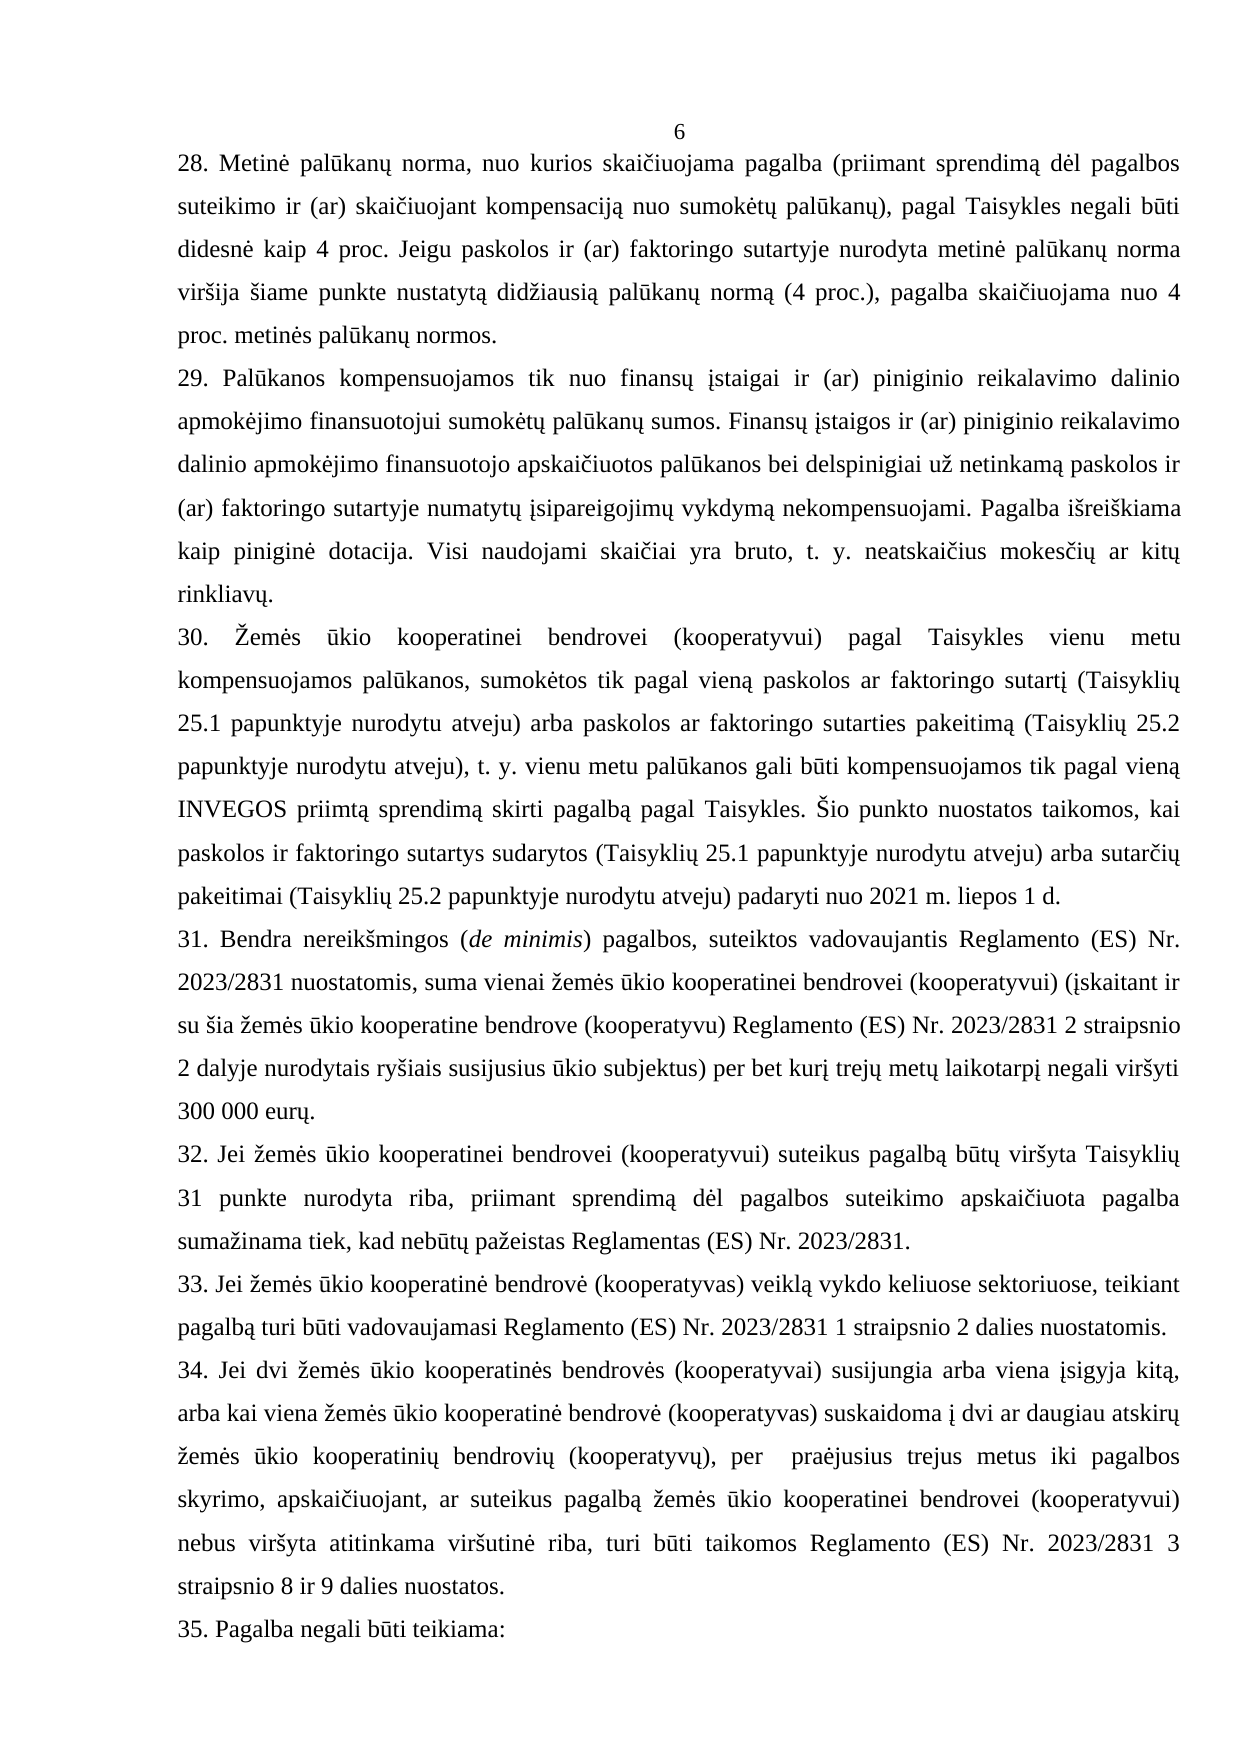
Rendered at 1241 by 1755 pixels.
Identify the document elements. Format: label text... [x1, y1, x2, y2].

text 30. Žemės ūkio kooperatinei bendrovei (kooperatyvui) pagal Taisykles vienu metu kompensuojamos palūkanos, sumokėtos tik pagal vieną paskolos ar faktoringo sutartį (Taisyklių 25.1 papunktyje nurodytu atveju) arba paskolos ar faktoringo sutarties pakeitimą (Taisyklių 25.2 papunktyje nurodytu atveju), t. y. vienu metu palūkanos gali būti kompensuojamos tik pagal vieną INVEGOS priimtą sprendimą skirti pagalbą pagal Taisykles. Šio punkto nuostatos taikomos, kai paskolos ir faktoringo sutartys sudarytos (Taisyklių 25.1 papunktyje nurodytu atveju) arba sutarčių pakeitimai (Taisyklių 25.2 papunktyje nurodytu atveju) padaryti nuo 2021 m. liepos 1 d. [177, 622, 1181, 909]
text 28. Metinė palūkanų norma, nuo kurios skaičiuojama pagalba (priimant sprendimą dėl pagalbos suteikimo ir (ar) skaičiuojant kompensaciją nuo sumokėtų palūkanų), pagal Taisykles negali būti didesnė kaip 4 proc. Jeigu paskolos ir (ar) faktoringo sutartyje nurodyta metinė palūkanų norma viršija šiame punkte nustatytą didžiausią palūkanų normą (4 proc.), pagalba skaičiuojama nuo 4 proc. metinės palūkanų normos. [177, 148, 1181, 349]
text 33. Jei žemės ūkio kooperatinė bendrovė (kooperatyvas) veiklą vykdo keliuose sektoriuose, teikiant pagalbą turi būti vadovaujamasi Reglamento (ES) Nr. 2023/2831 1 straipsnio 2 dalies nuostatomis. [177, 1269, 1181, 1341]
text 31. Bendra nereikšmingos (de minimis) pagalbos, suteiktos vadovaujantis Reglamento (ES) Nr. 2023/2831 nuostatomis, suma vienai žemės ūkio kooperatinei bendrovei (kooperatyvui) (įskaitant ir su šia žemės ūkio kooperatine bendrove (kooperatyvu) Reglamento (ES) Nr. 2023/2831 2 straipsnio 2 dalyje nurodytais ryšiais susijusius ūkio subjektus) per bet kurį trejų metų laikotarpį negali viršyti 300 000 eurų. [177, 924, 1181, 1125]
text 34. Jei dvi žemės ūkio kooperatinės bendrovės (kooperatyvai) susijungia arba viena įsigyja kitą, arba kai viena žemės ūkio kooperatinė bendrovė (kooperatyvas) suskaidoma į dvi ar daugiau atskirų žemės ūkio kooperatinių bendrovių (kooperatyvų), per praėjusius trejus metus iki pagalbos skyrimo, apskaičiuojant, ar suteikus pagalbą žemės ūkio kooperatinei bendrovei (kooperatyvui) nebus viršyta atitinkama viršutinė riba, turi būti taikomos Reglamento (ES) Nr. 2023/2831 3 straipsnio 8 ir 9 dalies nuostatos. [177, 1355, 1181, 1599]
text 29. Palūkanos kompensuojamos tik nuo finansų įstaigai ir (ar) piniginio reikalavimo dalinio apmokėjimo finansuotojui sumokėtų palūkanų sumos. Finansų įstaigos ir (ar) piniginio reikalavimo dalinio apmokėjimo finansuotojo apskaičiuotos palūkanos bei delspinigiai už netinkamą paskolos ir (ar) faktoringo sutartyje numatytų įsipareigojimų vykdymą nekompensuojami. Pagalba išreiškiama kaip piniginė dotacija. Visi naudojami skaičiai yra bruto, t. y. neatskaičius mokesčių ar kitų rinkliavų. [177, 363, 1181, 608]
text 35. Pagalba negali būti teikiama: [177, 1614, 1181, 1643]
text 32. Jei žemės ūkio kooperatinei bendrovei (kooperatyvui) suteikus pagalbą būtų viršyta Taisyklių 31 punkte nurodyta riba, priimant sprendimą dėl pagalbos suteikimo apskaičiuota pagalba sumažinama tiek, kad nebūtų pažeistas Reglamentas (ES) Nr. 2023/2831. [177, 1139, 1181, 1254]
